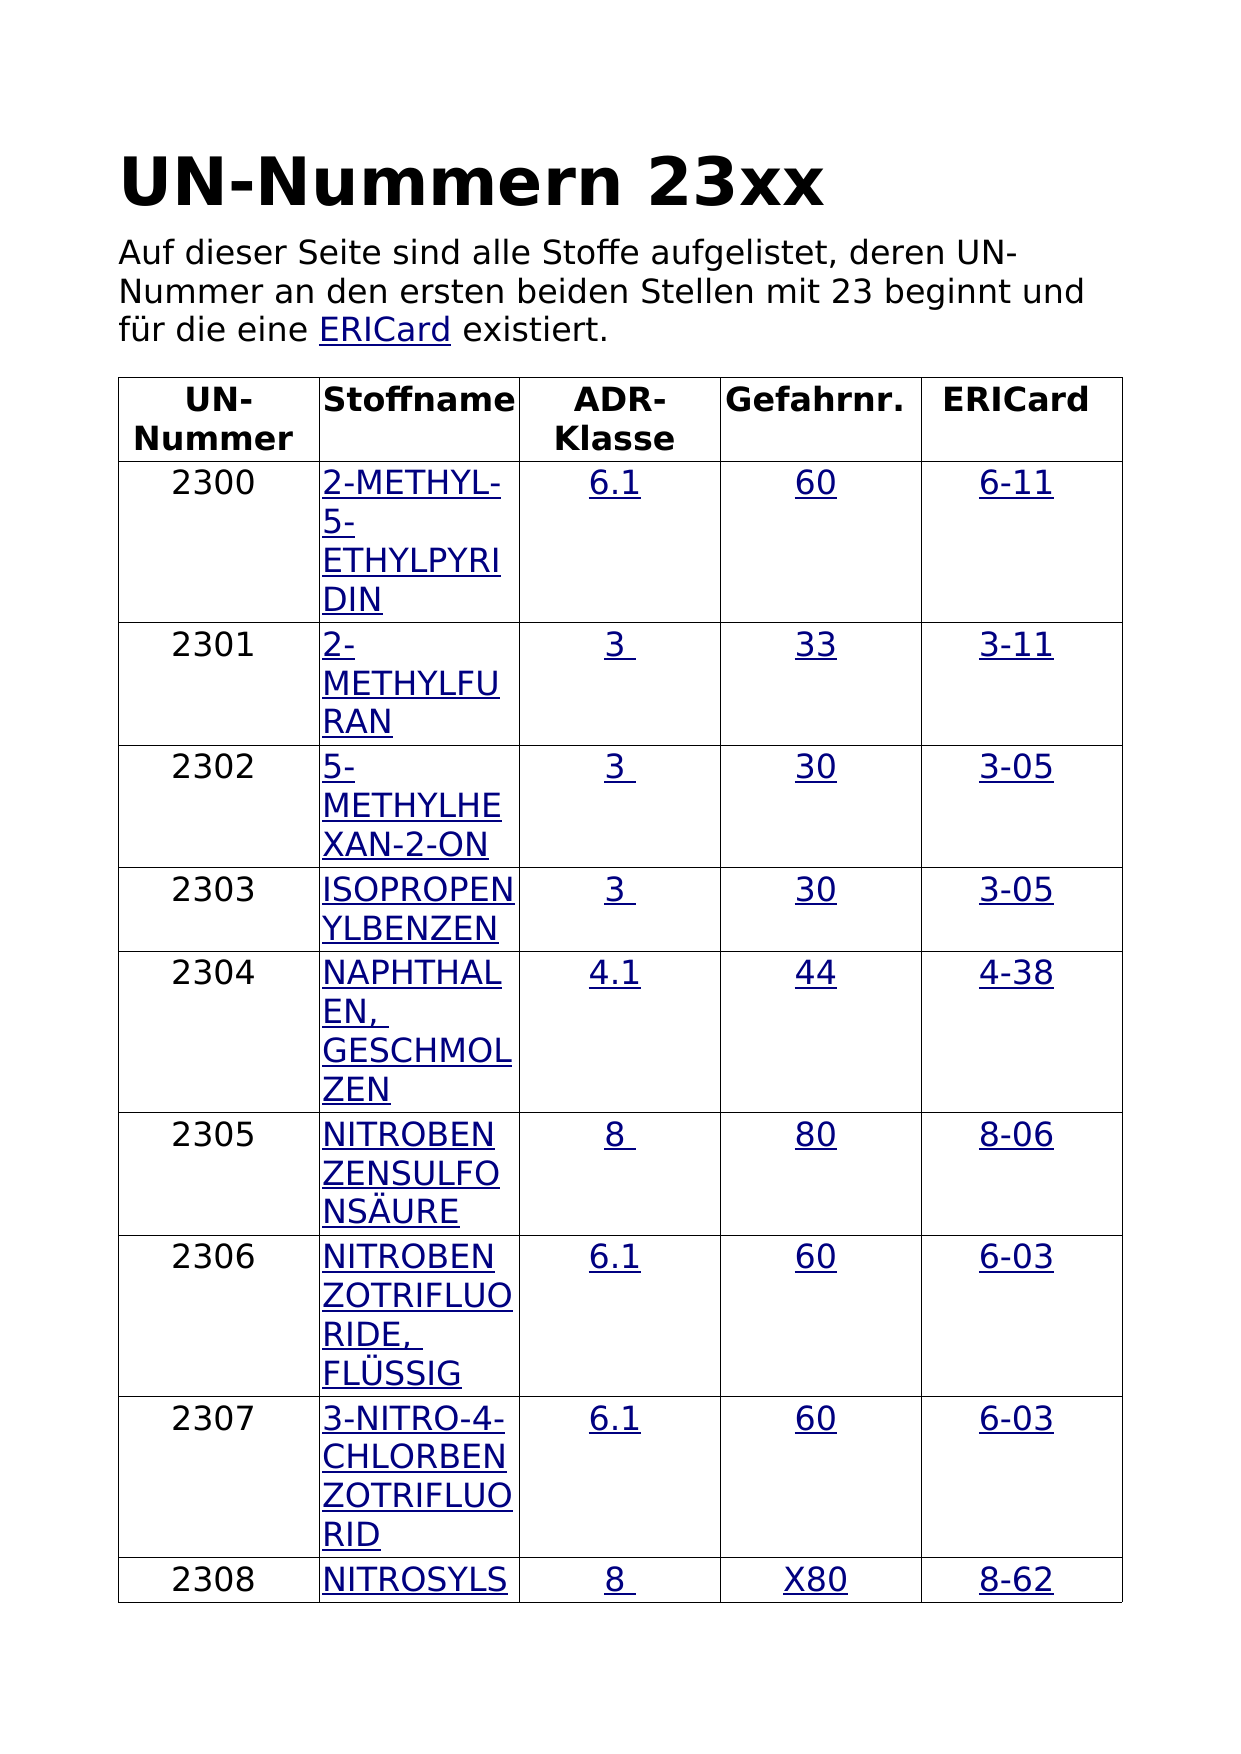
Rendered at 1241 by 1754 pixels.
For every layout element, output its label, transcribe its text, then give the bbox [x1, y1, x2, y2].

table_cell 60 [721, 1397, 921, 1557]
table_cell 2304 [119, 952, 319, 1112]
table_cell 6-03 [922, 1236, 1122, 1396]
table_cell 8 [520, 1558, 720, 1602]
table_cell 6-11 [922, 462, 1122, 622]
table_cell 6-03 [922, 1397, 1122, 1557]
table_cell 3-05 [922, 746, 1122, 867]
table_cell X80 [721, 1558, 921, 1602]
table_cell 5-METHYLHEXAN-2-ON [320, 746, 519, 867]
table_cell NAPHTHALEN, GESCHMOLZEN [320, 952, 519, 1112]
table_cell 3 [520, 868, 720, 951]
table_cell 4-38 [922, 952, 1122, 1112]
table_cell 6.1 [520, 1397, 720, 1557]
table_header UN-Nummer [119, 378, 319, 461]
table_cell 2-METHYL-5-ETHYLPYRIDIN [320, 462, 519, 622]
table_cell 3-NITRO-4-CHLORBENZOTRIFLUORID [320, 1397, 519, 1557]
table_cell 8-06 [922, 1113, 1122, 1234]
table_cell 2-METHYLFURAN [320, 623, 519, 744]
table_cell 2306 [119, 1236, 319, 1396]
table_cell 2308 [119, 1558, 319, 1602]
subtitle UN-Nummern 23xx [118, 143, 1122, 221]
table_cell 2307 [119, 1397, 319, 1557]
table_cell 33 [721, 623, 921, 744]
table_cell 3-05 [922, 868, 1122, 951]
table_cell 2305 [119, 1113, 319, 1234]
table_cell 8 [520, 1113, 720, 1234]
table_cell 3-11 [922, 623, 1122, 744]
table_cell 60 [721, 1236, 921, 1396]
table_cell 30 [721, 746, 921, 867]
table_cell NITROBENZOTRIFLUORIDE, FLÜSSIG [320, 1236, 519, 1396]
table_cell 3 [520, 746, 720, 867]
table_cell 2303 [119, 868, 319, 951]
table_header Gefahrnr. [721, 378, 921, 461]
table_cell 2301 [119, 623, 319, 744]
table_cell 4.1 [520, 952, 720, 1112]
table_cell 80 [721, 1113, 921, 1234]
table_cell NITROBENZENSULFONSÄURE [320, 1113, 519, 1234]
table_header Stoffname [320, 378, 519, 461]
text Auf dieser Seite sind alle Stoffe aufgelistet, deren UN-Nummer an den ersten beiden Stellen mit 23 beginnt und für die eine ERICard existiert. [118, 233, 1122, 350]
table_cell 44 [721, 952, 921, 1112]
table_cell 3 [520, 623, 720, 744]
table_header ADR-Klasse [520, 378, 720, 461]
table_cell 2302 [119, 746, 319, 867]
table_cell 8-62 [922, 1558, 1122, 1602]
table_cell ISOPROPENYLBENZEN [320, 868, 519, 951]
table_cell 6.1 [520, 1236, 720, 1396]
table_cell NITROSYLS [320, 1558, 519, 1602]
table_cell 30 [721, 868, 921, 951]
table_cell 60 [721, 462, 921, 622]
table_cell 6.1 [520, 462, 720, 622]
table_cell 2300 [119, 462, 319, 622]
table_header ERICard [922, 378, 1122, 461]
